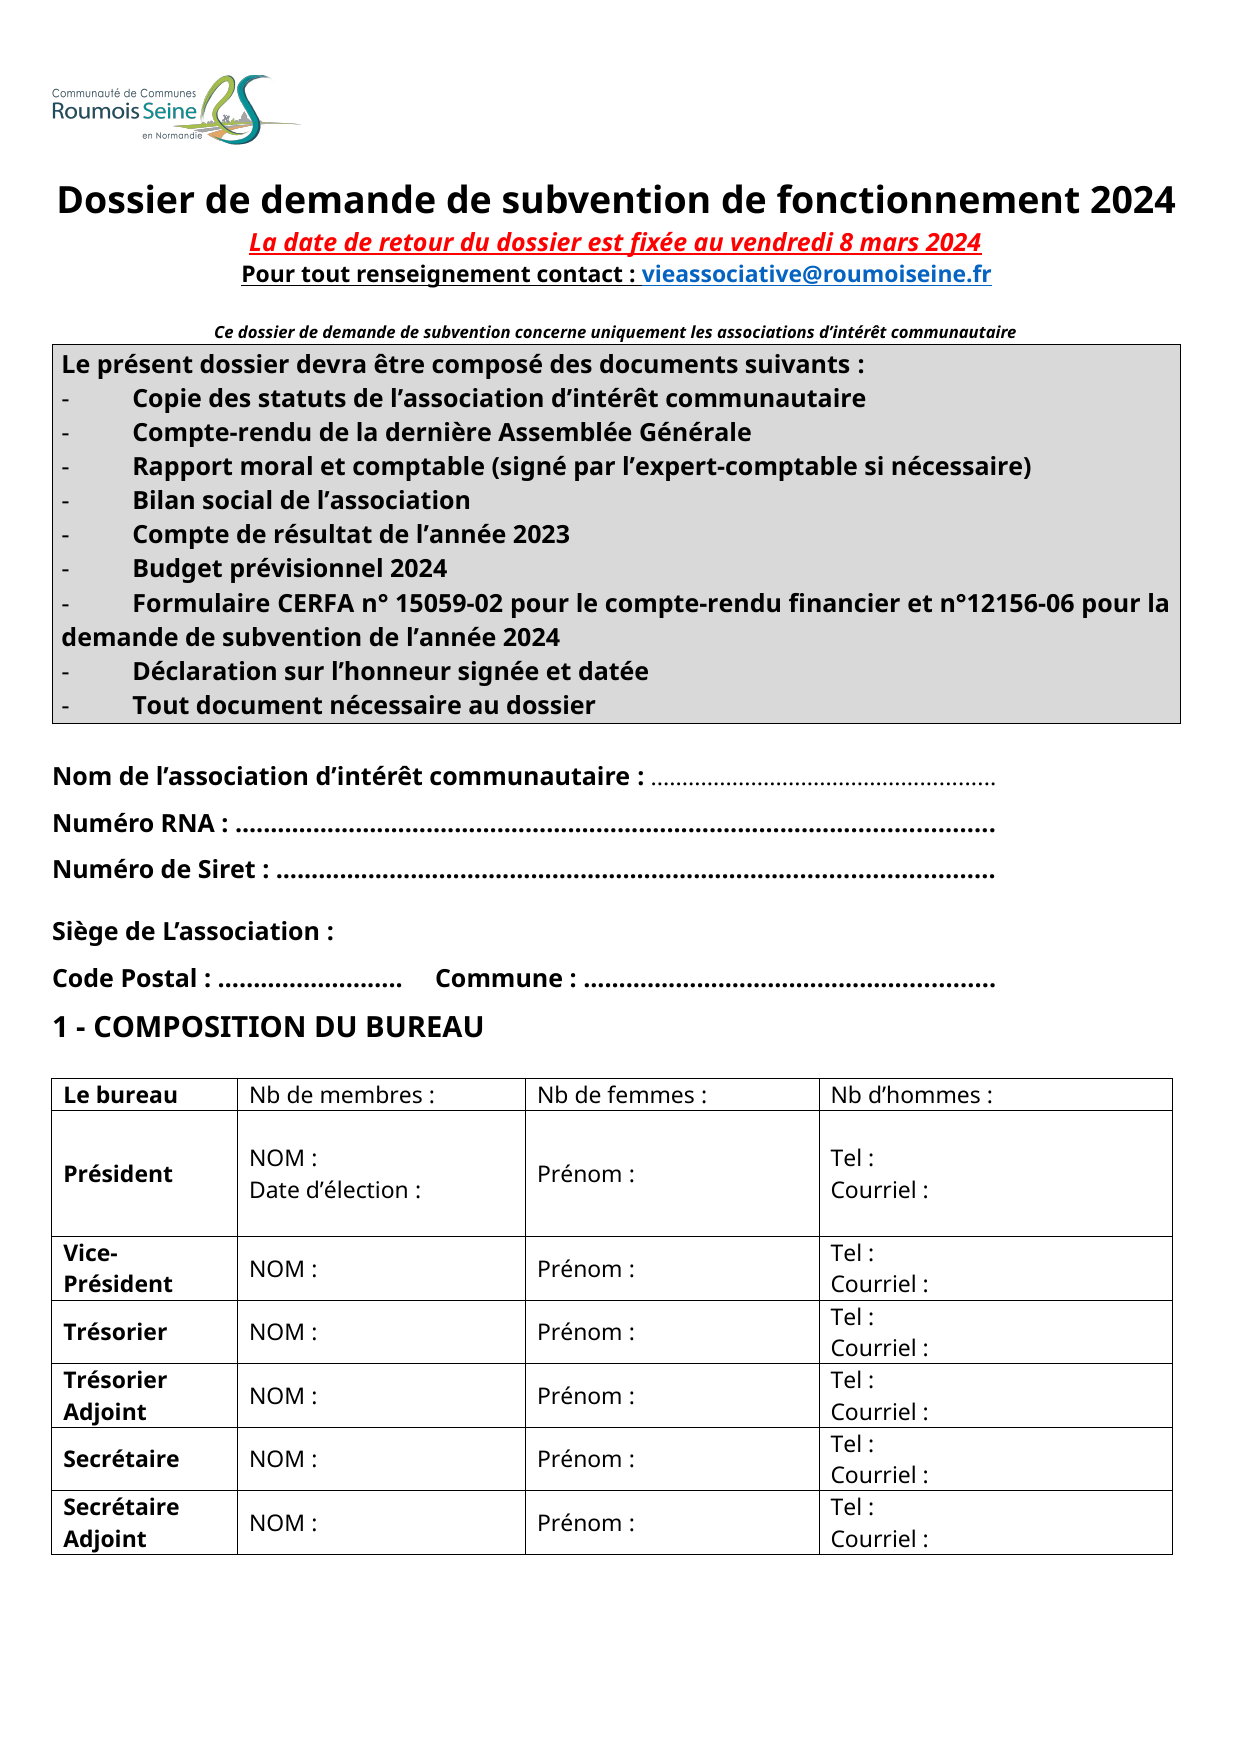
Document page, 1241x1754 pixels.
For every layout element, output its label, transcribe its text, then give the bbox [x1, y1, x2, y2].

text Numéro RNA : [52, 805, 1181, 839]
text Numéro de Siret : [52, 852, 1181, 886]
table_cell Prénom : [526, 1364, 819, 1427]
table_cell Secrétaire Adjoint [52, 1491, 237, 1554]
table_header Nb d’hommes : [820, 1079, 1172, 1110]
table_cell Prénom : [526, 1237, 819, 1299]
table_cell Prénom : [526, 1428, 819, 1490]
table_cell Tel : Courriel : [820, 1364, 1172, 1427]
list Budget prévisionnel 2024 [53, 548, 1180, 582]
table_header Nb de membres : [238, 1079, 525, 1110]
text 1 - COMPOSITION DU BUREAU [52, 1007, 1181, 1046]
table_cell NOM : [238, 1491, 525, 1554]
list Tout document nécessaire au dossier [53, 684, 1180, 723]
list Compte de résultat de l’année 2023 [53, 514, 1180, 548]
table_cell Prénom : [526, 1301, 819, 1363]
table_cell Secrétaire [52, 1428, 237, 1490]
table_cell NOM : [238, 1237, 525, 1299]
text Le présent dossier devra être composé des documents suivants : [53, 345, 1180, 378]
table_cell Prénom : [526, 1491, 819, 1554]
list Déclaration sur l’honneur signée et datée [53, 650, 1180, 684]
table_cell Prénom : [526, 1111, 819, 1236]
table_header Nb de femmes : [526, 1079, 819, 1110]
list Bilan social de l’association [53, 480, 1180, 514]
list Rapport moral et comptable (signé par l’expert-comptable si nécessaire) [53, 446, 1180, 480]
table_cell NOM : Date d’élection : [238, 1111, 525, 1236]
table_header Le bureau [52, 1079, 237, 1110]
table_cell Président [52, 1111, 237, 1236]
table_cell Tel : Courriel : [820, 1237, 1172, 1299]
table_cell NOM : [238, 1364, 525, 1427]
table_cell Tel : Courriel : [820, 1111, 1172, 1236]
text Pour tout renseignement contact : vieassociative@roumoiseine.fr [52, 258, 1181, 290]
table_cell Trésorier [52, 1301, 237, 1363]
table_cell NOM : [238, 1428, 525, 1490]
table_cell Tel : Courriel : [820, 1491, 1172, 1554]
table_cell Trésorier Adjoint [52, 1364, 237, 1427]
table_cell Vice-Président [52, 1237, 237, 1299]
text Dossier de demande de subvention de fonctionnement 2024 [52, 173, 1181, 224]
table_cell Tel : Courriel : [820, 1301, 1172, 1363]
text La date de retour du dossier est fixée au vendredi 8 mars 2024 [52, 224, 1181, 258]
list Compte-rendu de la dernière Assemblée Générale [53, 412, 1180, 446]
text Nom de l’association d’intérêt communautaire : [52, 759, 1181, 793]
text Ce dossier de demande de subvention concerne uniquement les associations d’intérêt communautaire [52, 321, 1181, 344]
list Copie des statuts de l’association d’intérêt communautaire [53, 378, 1180, 412]
text Code Postal : …………………….. Commune : [52, 960, 1181, 994]
table_cell Tel : Courriel : [820, 1428, 1172, 1490]
table_cell NOM : [238, 1301, 525, 1363]
text Siège de L’association : [52, 914, 1181, 948]
list Formulaire CERFA n° 15059-02 pour le compte-rendu financier et n°12156-06 pour la demande de subvention de l’année 2024 [53, 582, 1180, 650]
